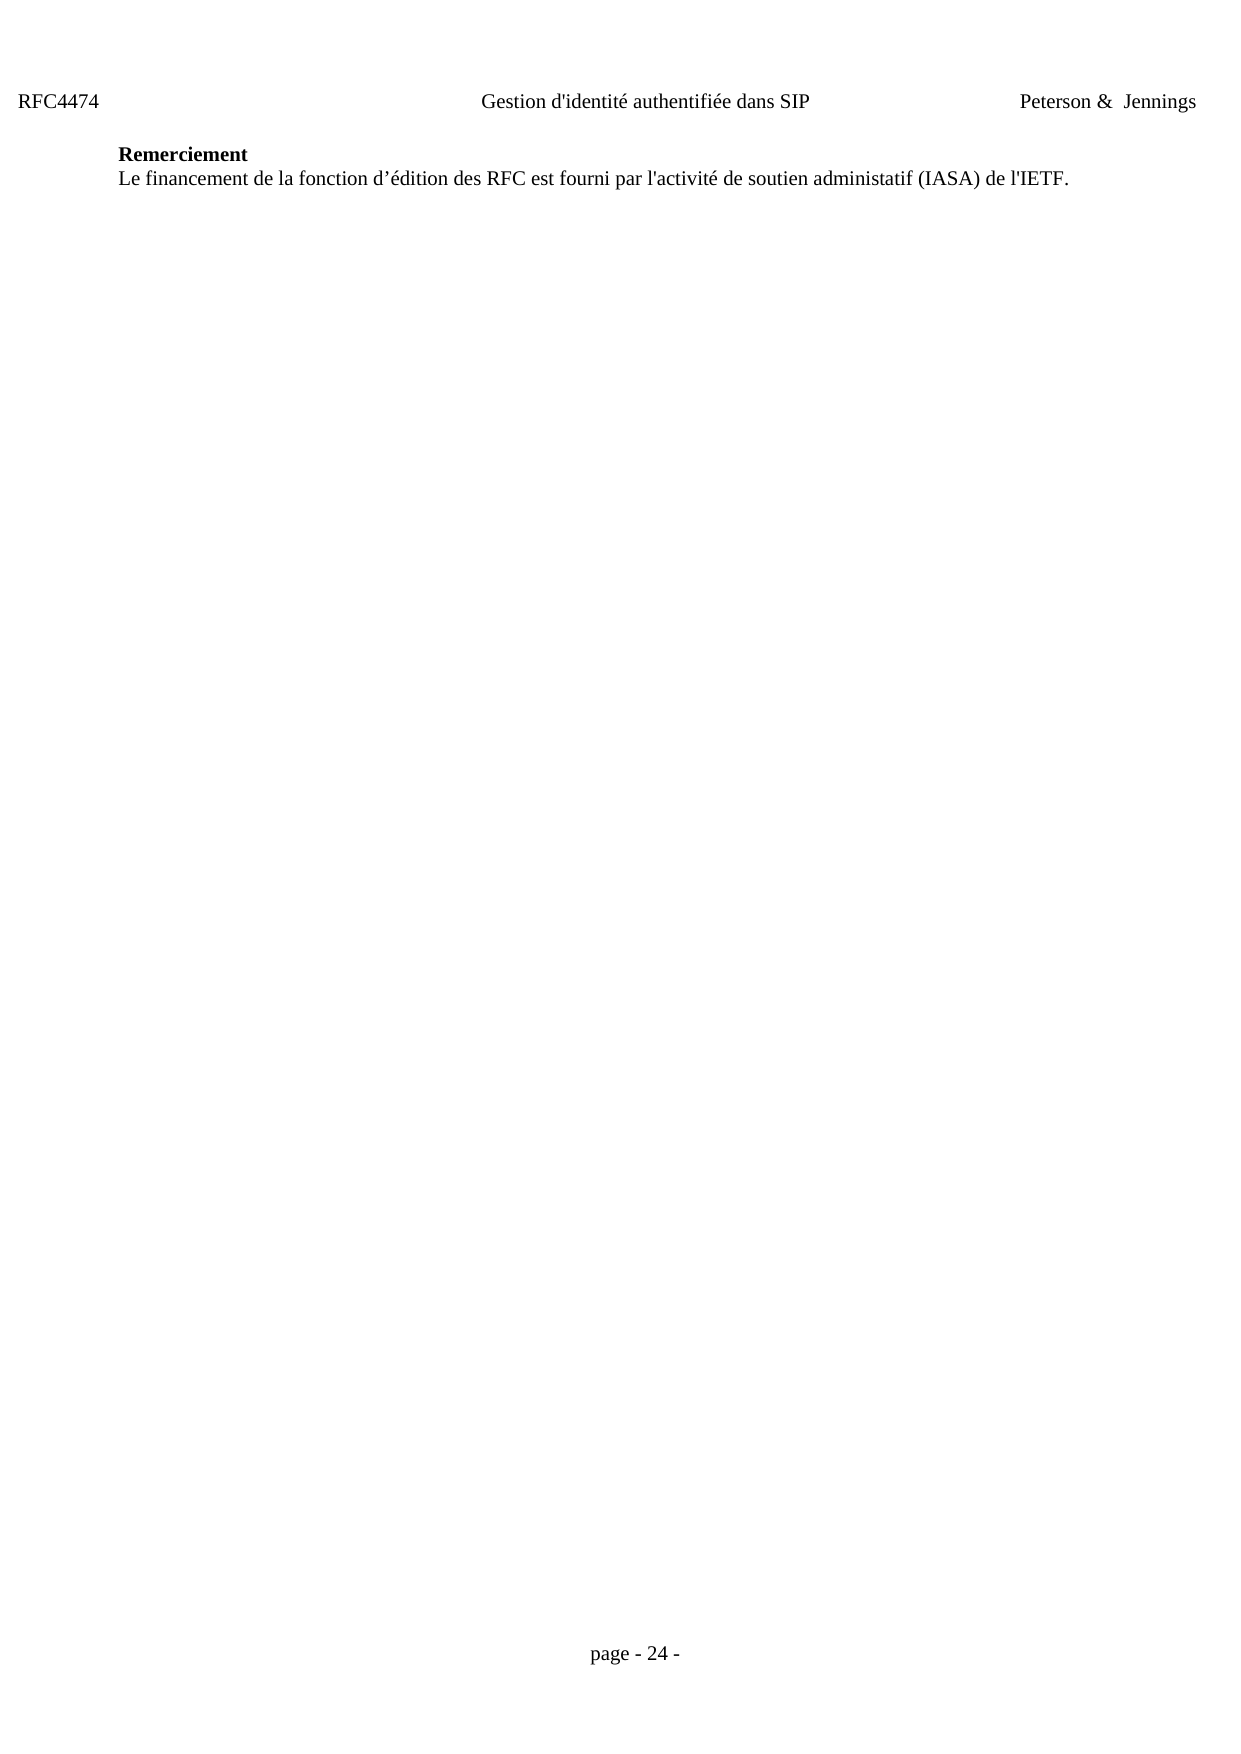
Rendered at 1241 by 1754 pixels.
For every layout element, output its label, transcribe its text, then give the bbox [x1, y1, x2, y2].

text Le financement de la fonction d’édition des RFC est fourni par l'activité de soutien administatif (IASA) de l'IETF. [118, 166, 1152, 190]
text Remerciement [118, 142, 1152, 166]
